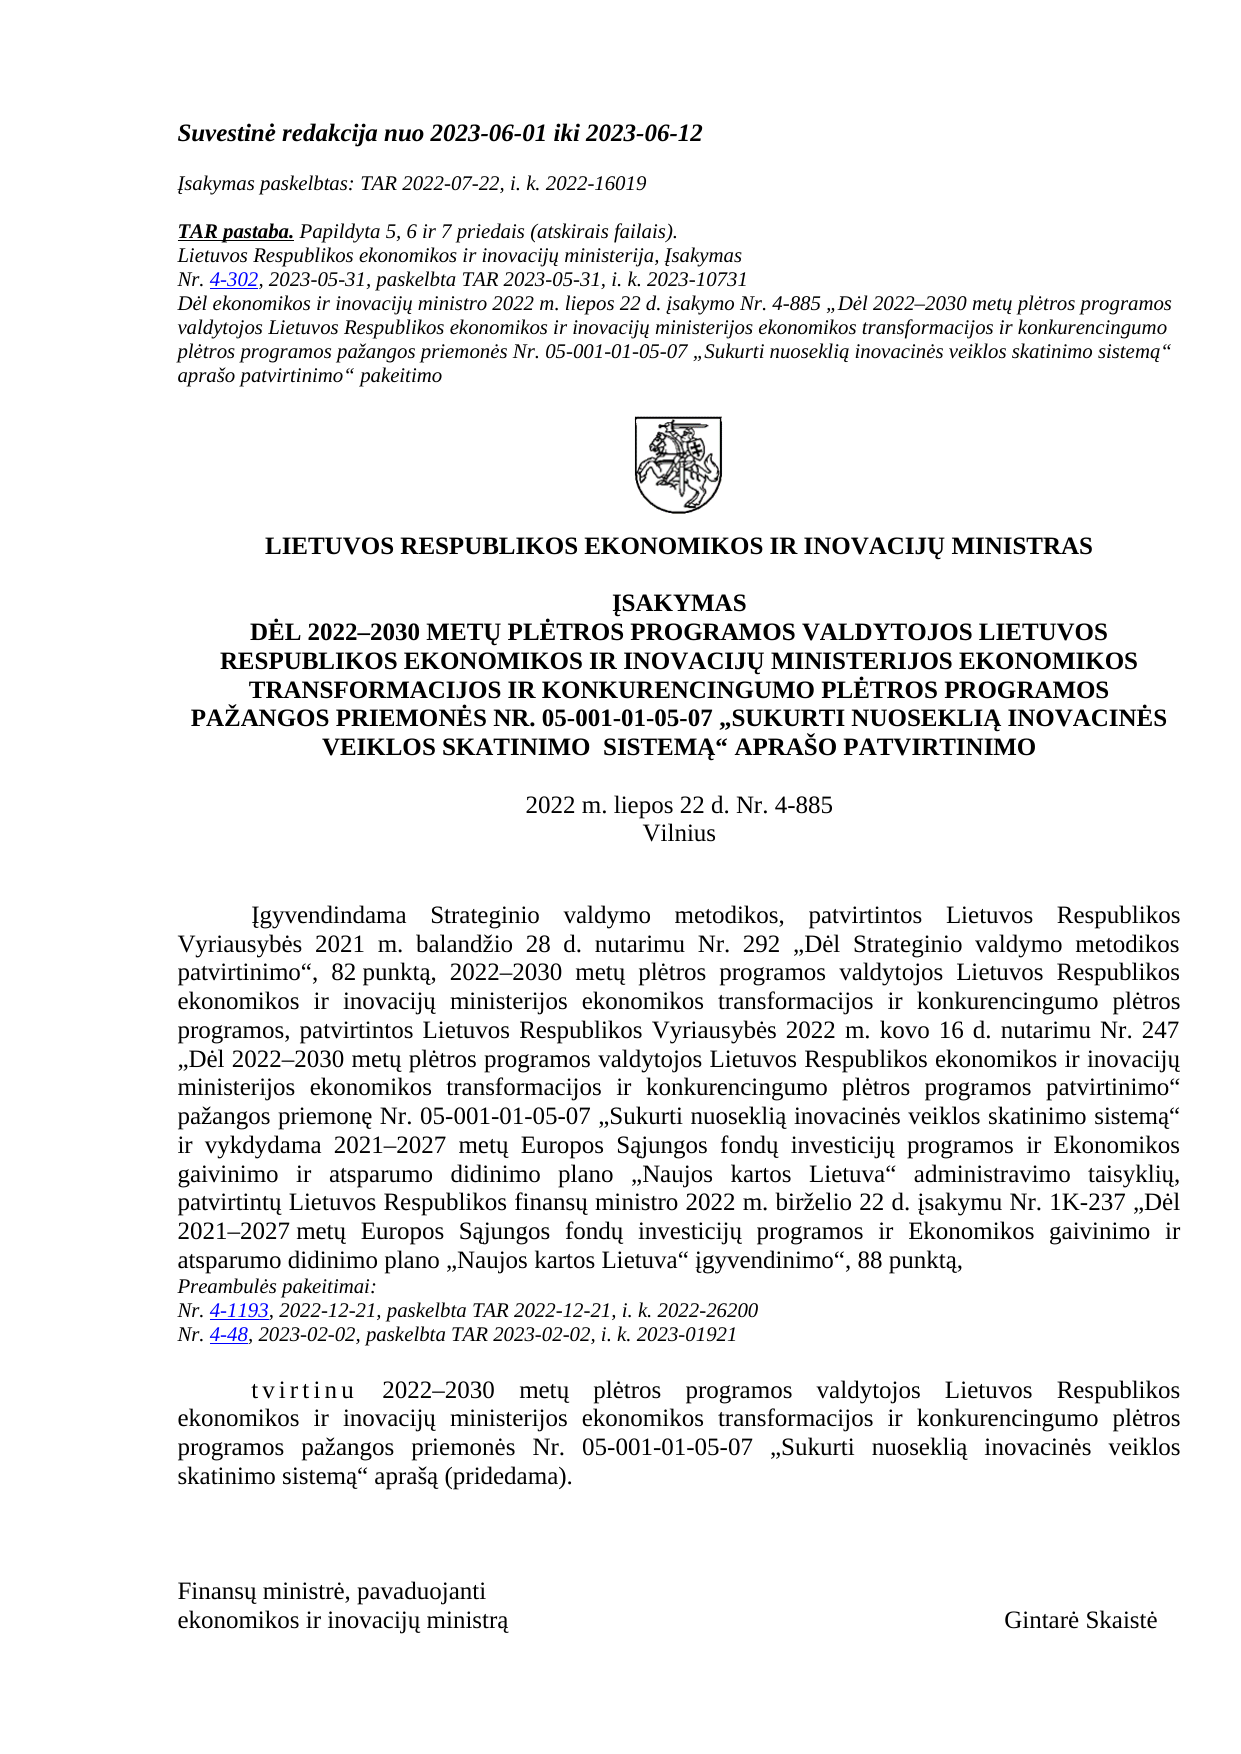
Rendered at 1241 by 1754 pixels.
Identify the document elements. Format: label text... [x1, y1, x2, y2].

text LIETUVOS RESPUBLIKOS Ekonomikos ir inovacijų MINISTRAS [177, 531, 1181, 560]
text Nr. 4-302, 2023-05-31, paskelbta TAR 2023-05-31, i. k. 2023-10731 [177, 267, 1181, 291]
text Preambulės pakeitimai: [177, 1274, 1181, 1298]
text DĖL 2022–2030 METŲ PLĖTROS PROGRAMOS VALDYTOJOS LIETUVOS RESPUBLIKOS EKONOMIKOS IR INOVACIJŲ MINISTERIJOS EKONOMIKOS TRANSFORMACIJOS IR KONKURENCINGUMO PLĖTROS PROGRAMOS PAŽANGOS PRIEMONĖS NR. 05-001-01-05-07 „SUKURTI NUOSEKLIĄ INOVACINĖS VEIKLOS SKATINIMO SISTEMĄ“ APRAŠO PATVIRTINIMO [177, 617, 1181, 761]
text Įgyvendindama Strateginio valdymo metodikos, patvirtintos Lietuvos Respublikos Vyriausybės 2021 m. balandžio 28 d. nutarimu Nr. 292 „Dėl Strateginio valdymo metodikos patvirtinimo“, 82 punktą, 2022–2030 metų plėtros programos valdytojos Lietuvos Respublikos ekonomikos ir inovacijų ministerijos ekonomikos transformacijos ir konkurencingumo plėtros programos, patvirtintos Lietuvos Respublikos Vyriausybės 2022 m. kovo 16 d. nutarimu Nr. 247 „Dėl 2022–2030 metų plėtros programos valdytojos Lietuvos Respublikos ekonomikos ir inovacijų ministerijos ekonomikos transformacijos ir konkurencingumo plėtros programos patvirtinimo“ pažangos priemonę Nr. 05-001-01-05-07 „Sukurti nuoseklią inovacinės veiklos skatinimo sistemą“ ir vykdydama 2021–2027 metų Europos Sąjungos fondų investicijų programos ir Ekonomikos gaivinimo ir atsparumo didinimo plano „Naujos kartos Lietuva“ administravimo taisyklių, patvirtintų Lietuvos Respublikos finansų ministro 2022 m. birželio 22 d. įsakymu Nr. 1K-237 „Dėl 2021–2027 metų Europos Sąjungos fondų investicijų programos ir Ekonomikos gaivinimo ir atsparumo didinimo plano „Naujos kartos Lietuva“ įgyvendinimo“, 88 punktą, [177, 900, 1181, 1274]
text Įsakymas paskelbtas: TAR 2022-07-22, i. k. 2022-16019 [177, 171, 1181, 195]
text Finansų ministrė, pavaduojanti [177, 1576, 1181, 1605]
text tvirtinu 2022–2030 metų plėtros programos valdytojos Lietuvos Respublikos ekonomikos ir inovacijų ministerijos ekonomikos transformacijos ir konkurencingumo plėtros programos pažangos priemonės Nr. 05-001-01-05-07 „Sukurti nuoseklią inovacinės veiklos skatinimo sistemą“ aprašą (pridedama). [177, 1375, 1181, 1490]
text Suvestinė redakcija nuo 2023-06-01 iki 2023-06-12 [177, 118, 1181, 147]
text Nr. 4-48, 2023-02-02, paskelbta TAR 2023-02-02, i. k. 2023-01921 [177, 1322, 1181, 1346]
text TAR pastaba. Papildyta 5, 6 ir 7 priedais (atskirais failais). [177, 219, 1181, 243]
text Vilnius [177, 818, 1181, 847]
text ekonomikos ir inovacijų ministrą Gintarė Skaistė [177, 1605, 1181, 1633]
text įsakymas [177, 588, 1181, 617]
text Nr. 4-1193, 2022-12-21, paskelbta TAR 2022-12-21, i. k. 2022-26200 [177, 1298, 1181, 1322]
text Lietuvos Respublikos ekonomikos ir inovacijų ministerija, Įsakymas [177, 243, 1181, 267]
text Dėl ekonomikos ir inovacijų ministro 2022 m. liepos 22 d. įsakymo Nr. 4-885 „Dėl 2022–2030 metų plėtros programos valdytojos Lietuvos Respublikos ekonomikos ir inovacijų ministerijos ekonomikos transformacijos ir konkurencingumo plėtros programos pažangos priemonės Nr. 05-001-01-05-07 „Sukurti nuoseklią inovacinės veiklos skatinimo sistemą“ aprašo patvirtinimo“ pakeitimo [177, 291, 1181, 387]
text 2022 m. liepos 22 d. Nr. 4-885 [177, 790, 1181, 818]
